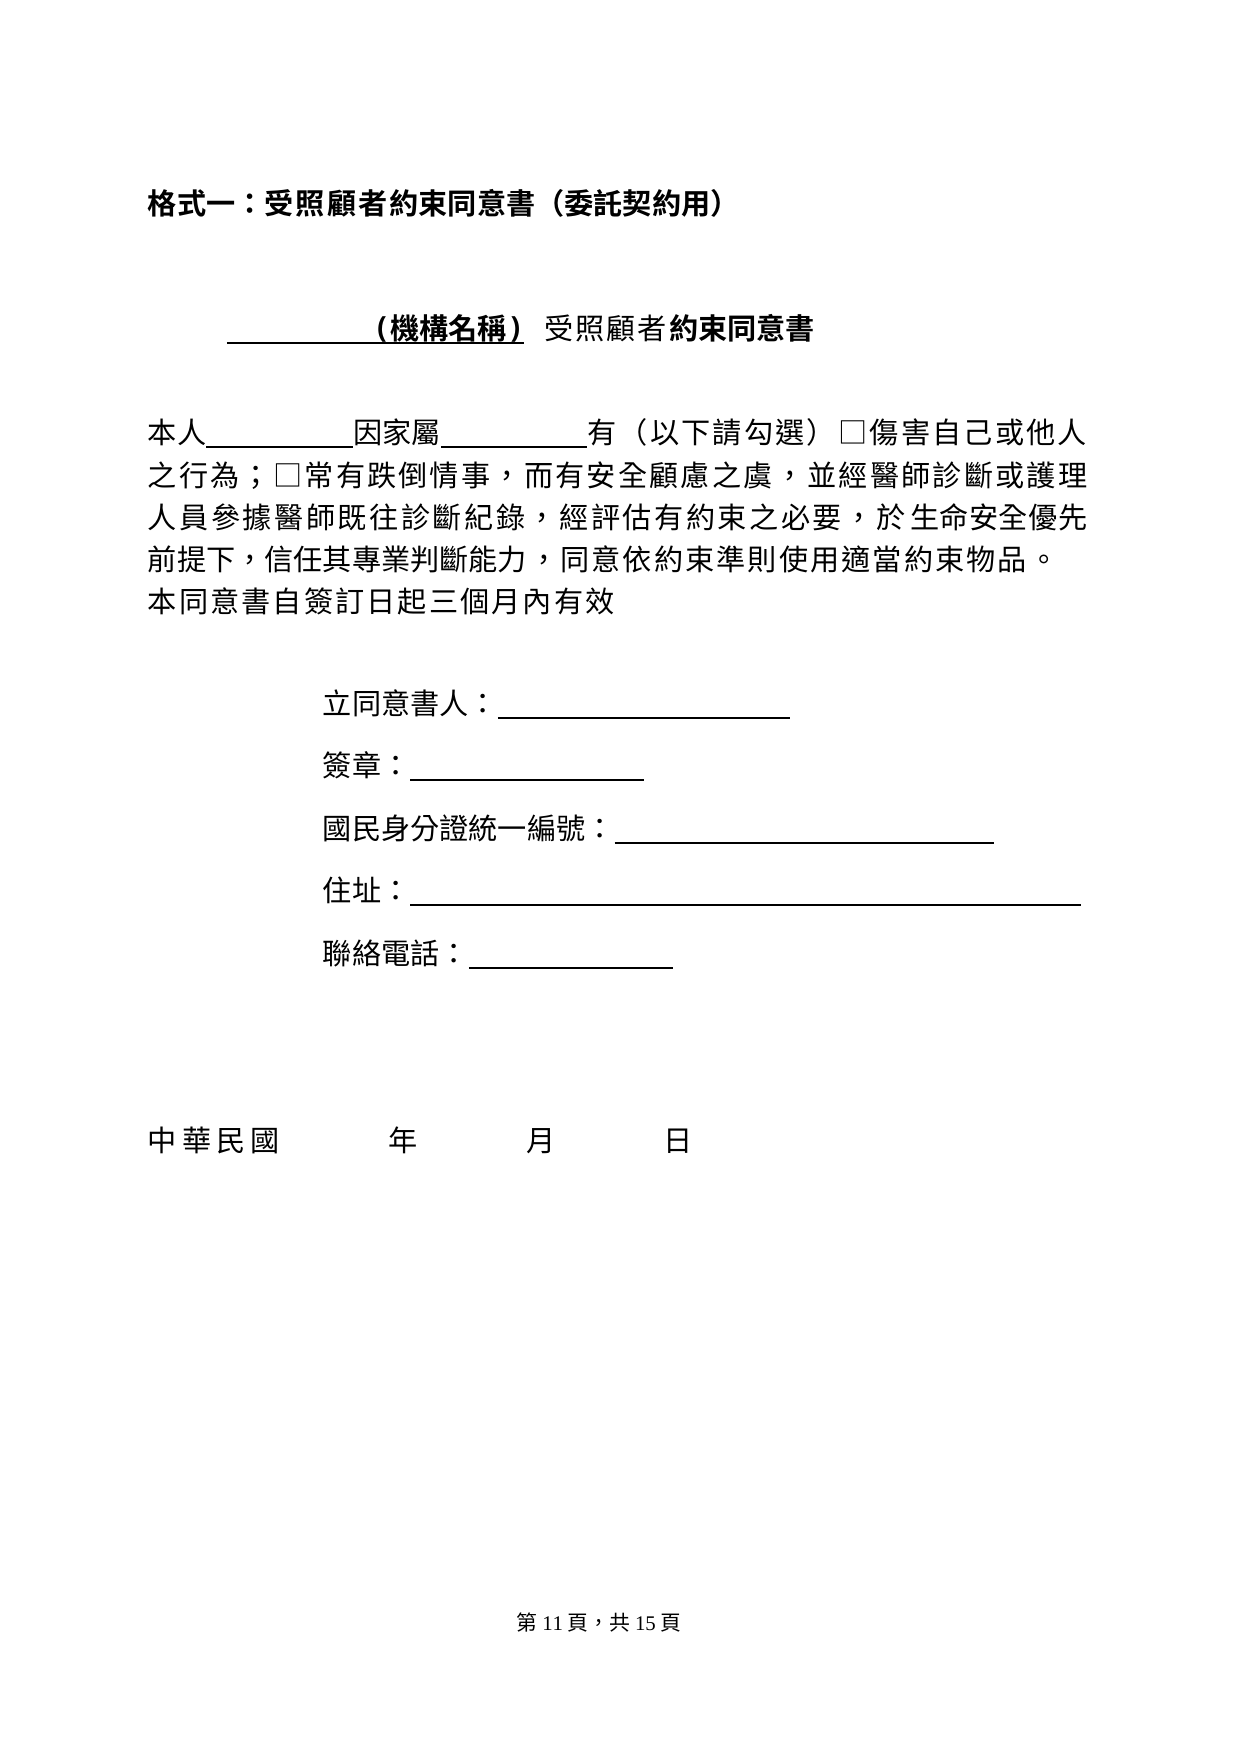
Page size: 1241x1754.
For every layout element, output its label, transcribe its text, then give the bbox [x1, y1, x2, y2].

text 中華民國 年 月 日 [148, 1097, 1087, 1160]
text 簽章： [323, 722, 1087, 785]
text 立同意書人： [323, 660, 1087, 722]
text 聯絡電話： [323, 910, 1087, 972]
text 本同意書自簽訂日起三個月內有效 [148, 579, 1087, 621]
text 國民身分證統一編號： [323, 785, 1087, 847]
text 本人 因家屬 有（以下請勾選）□傷害自己或他人之行為；□常有跌倒情事，而有安全顧慮之虞，並經醫師診斷或護理人員參據醫師既往診斷紀錄，經評估有約束之必要，於生命安全優先前提下，信任其專業判斷能力，同意依約束準則使用適當約束物品。 [148, 410, 1087, 579]
text 格式一：受照顧者約束同意書（委託契約用） [148, 160, 1087, 222]
text 住址： [323, 847, 1087, 910]
text (機構名稱) 受照顧者約束同意書 [198, 285, 1087, 347]
